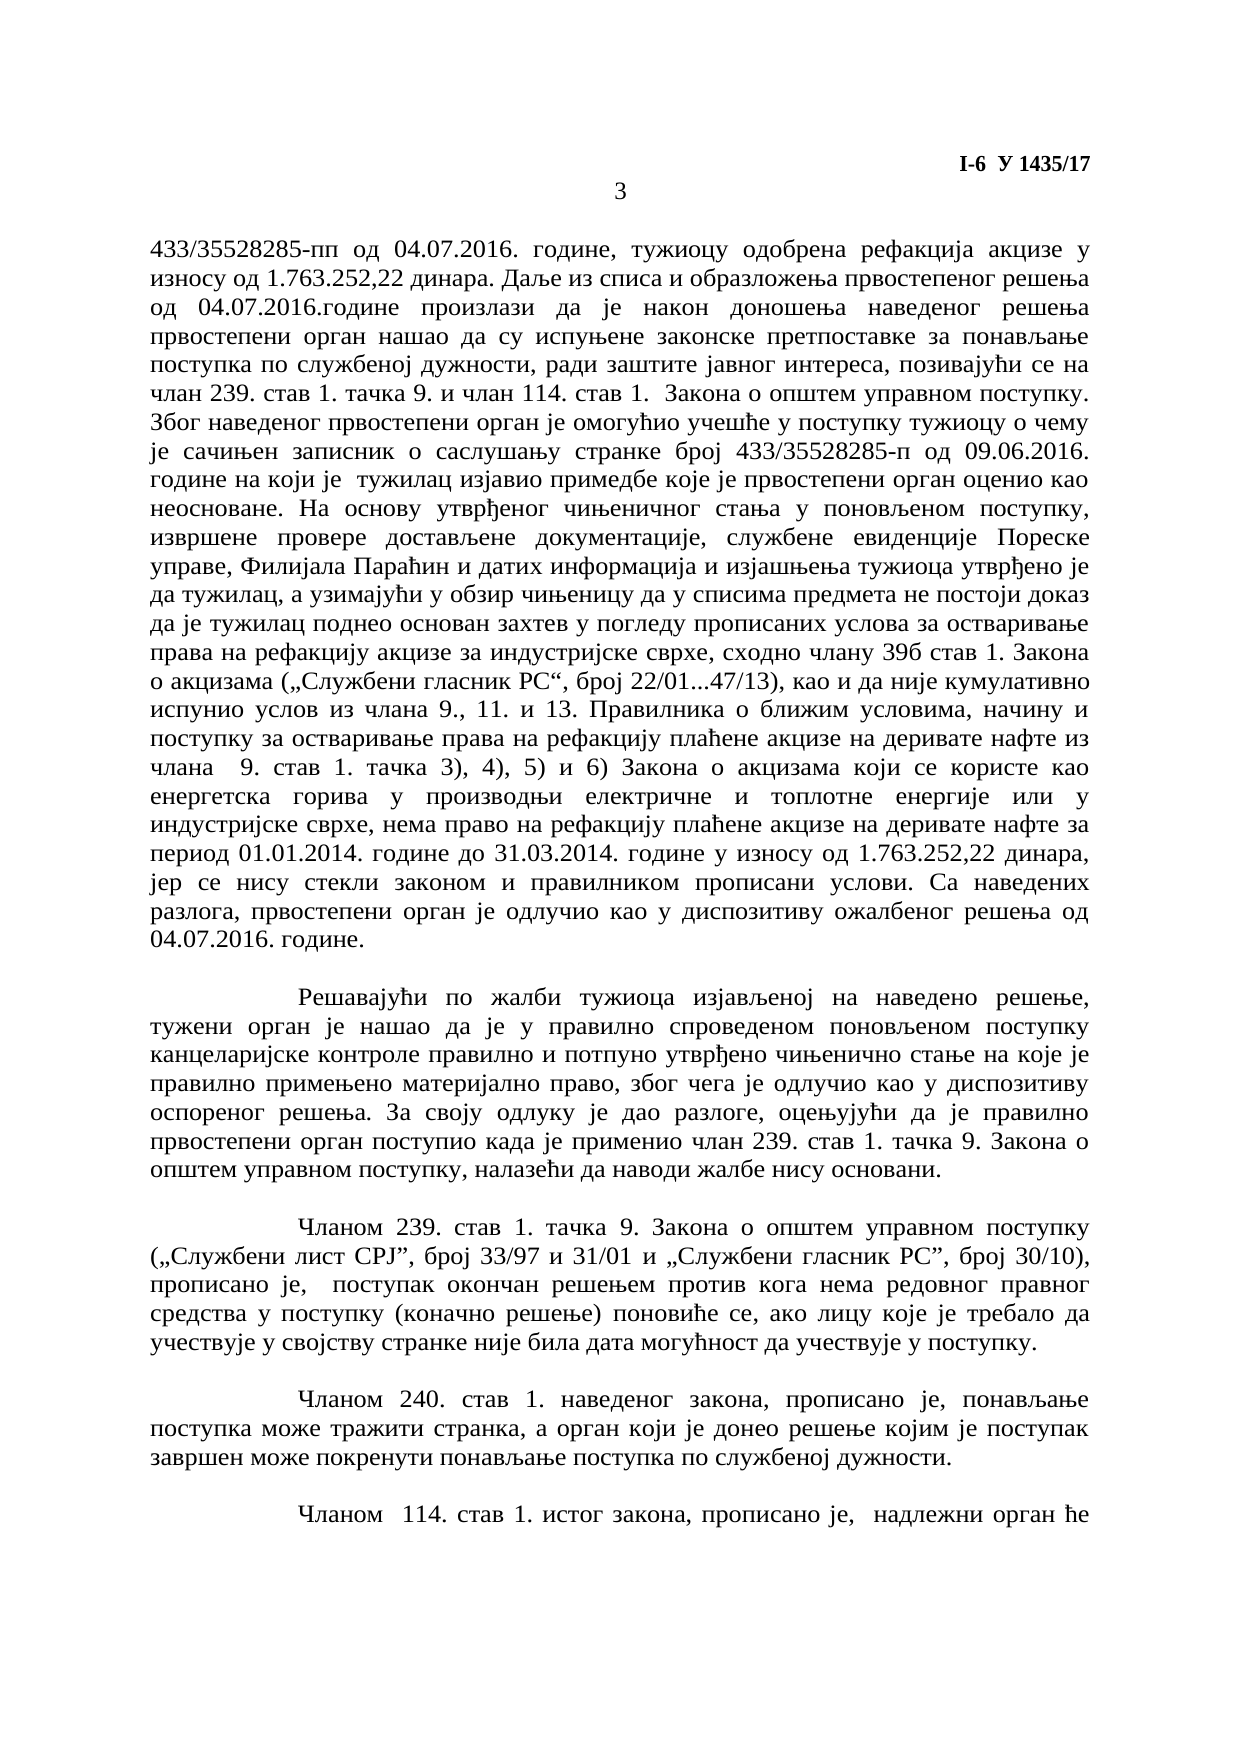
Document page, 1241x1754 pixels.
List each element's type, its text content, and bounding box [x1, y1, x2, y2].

text Чланом 239. став 1. тачка 9. Закона о општем управном поступку („Службени лист СРЈ”, број 33/97 и 31/01 и „Службени гласник РС”, број 30/10), прописано је, поступак окончан решењем против кога нема редовног правног средства у поступку (коначно решење) поновиће се, ако лицу које је требало да учествује у својству странке није била дата могућност да учествује у поступку. [150, 1212, 1091, 1356]
text Решавајући по жалби тужиоца изјављеној на наведено решење, тужени орган је нашао да је у правилно спроведеном поновљеном поступку канцеларијске контроле правилно и потпуно утврђено чињенично стање на које је правилно примењено материјално право, због чега је одлучио као у диспозитиву оспореног решења. За своју одлуку је дао разлоге, оцењујући да је правилно првостепени орган поступио када је применио члан 239. став 1. тачка 9. Закона о општем управном поступку, налазећи да наводи жалбе нису основани. [150, 982, 1091, 1183]
text 433/35528285-пп од 04.07.2016. године, тужиоцу одобрена рефакција акцизе у износу од 1.763.252,22 динара. Даље из списа и образложења првостепеног решења од 04.07.2016.године произлази да је након доношења наведеног решења првостепени орган нашао да су испуњене законске претпоставке за понављање поступка по службеној дужности, ради заштите јавног интереса, позивајући се на члан 239. став 1. тачка 9. и члан 114. став 1. Закона о општем управном поступку. Због наведеног првостепени орган је омогућио учешће у поступку тужиоцу о чему је сачињен записник о саслушању странке број 433/35528285-п од 09.06.2016. године на који је тужилац изјавио примедбе које је првостепени орган оценио као неосноване. На основу утврђеног чињеничног стања у поновљеном поступку, извршене провере достављене документације, службене евиденције Пореске управе, Филијала Параћин и датих информација и изјашњења тужиоца утврђено је да тужилац, а узимајући у обзир чињеницу да у списима предмета не постоји доказ да је тужилац поднео основан захтев у погледу прописаних услова за остваривање права на рефакцију акцизе за индустријске сврхе, сходно члану 39б став 1. Закона о акцизама („Службени гласник РС“, број 22/01...47/13), као и да није кумулативно испунио услов из члана 9., 11. и 13. Правилника о ближим условима, начину и поступку за остваривање права на рефакцију плаћене акцизе на деривате нафте из члана 9. став 1. тачка 3), 4), 5) и 6) Закона о акцизама који се користе као енергетска горива у производњи електричне и топлотне енергије или у индустријске сврхе, нема право на рефакцију плаћене акцизе на деривате нафте за период 01.01.2014. године до 31.03.2014. године у износу од 1.763.252,22 динара, јер се нису стекли законом и правилником прописани услови. Са наведених разлога, првостепени орган је одлучио као у диспозитиву ожалбеног решења од 04.07.2016. године. [150, 234, 1091, 953]
text Чланом 240. став 1. наведеног закона, прописано је, понављање поступка може тражити странка, а орган који је донео решење којим је поступак завршен може покренути понављање поступка по службеној дужности. [150, 1384, 1091, 1471]
text Чланом 114. став 1. истог закона, прописано је, надлежни орган ће [150, 1499, 1091, 1528]
